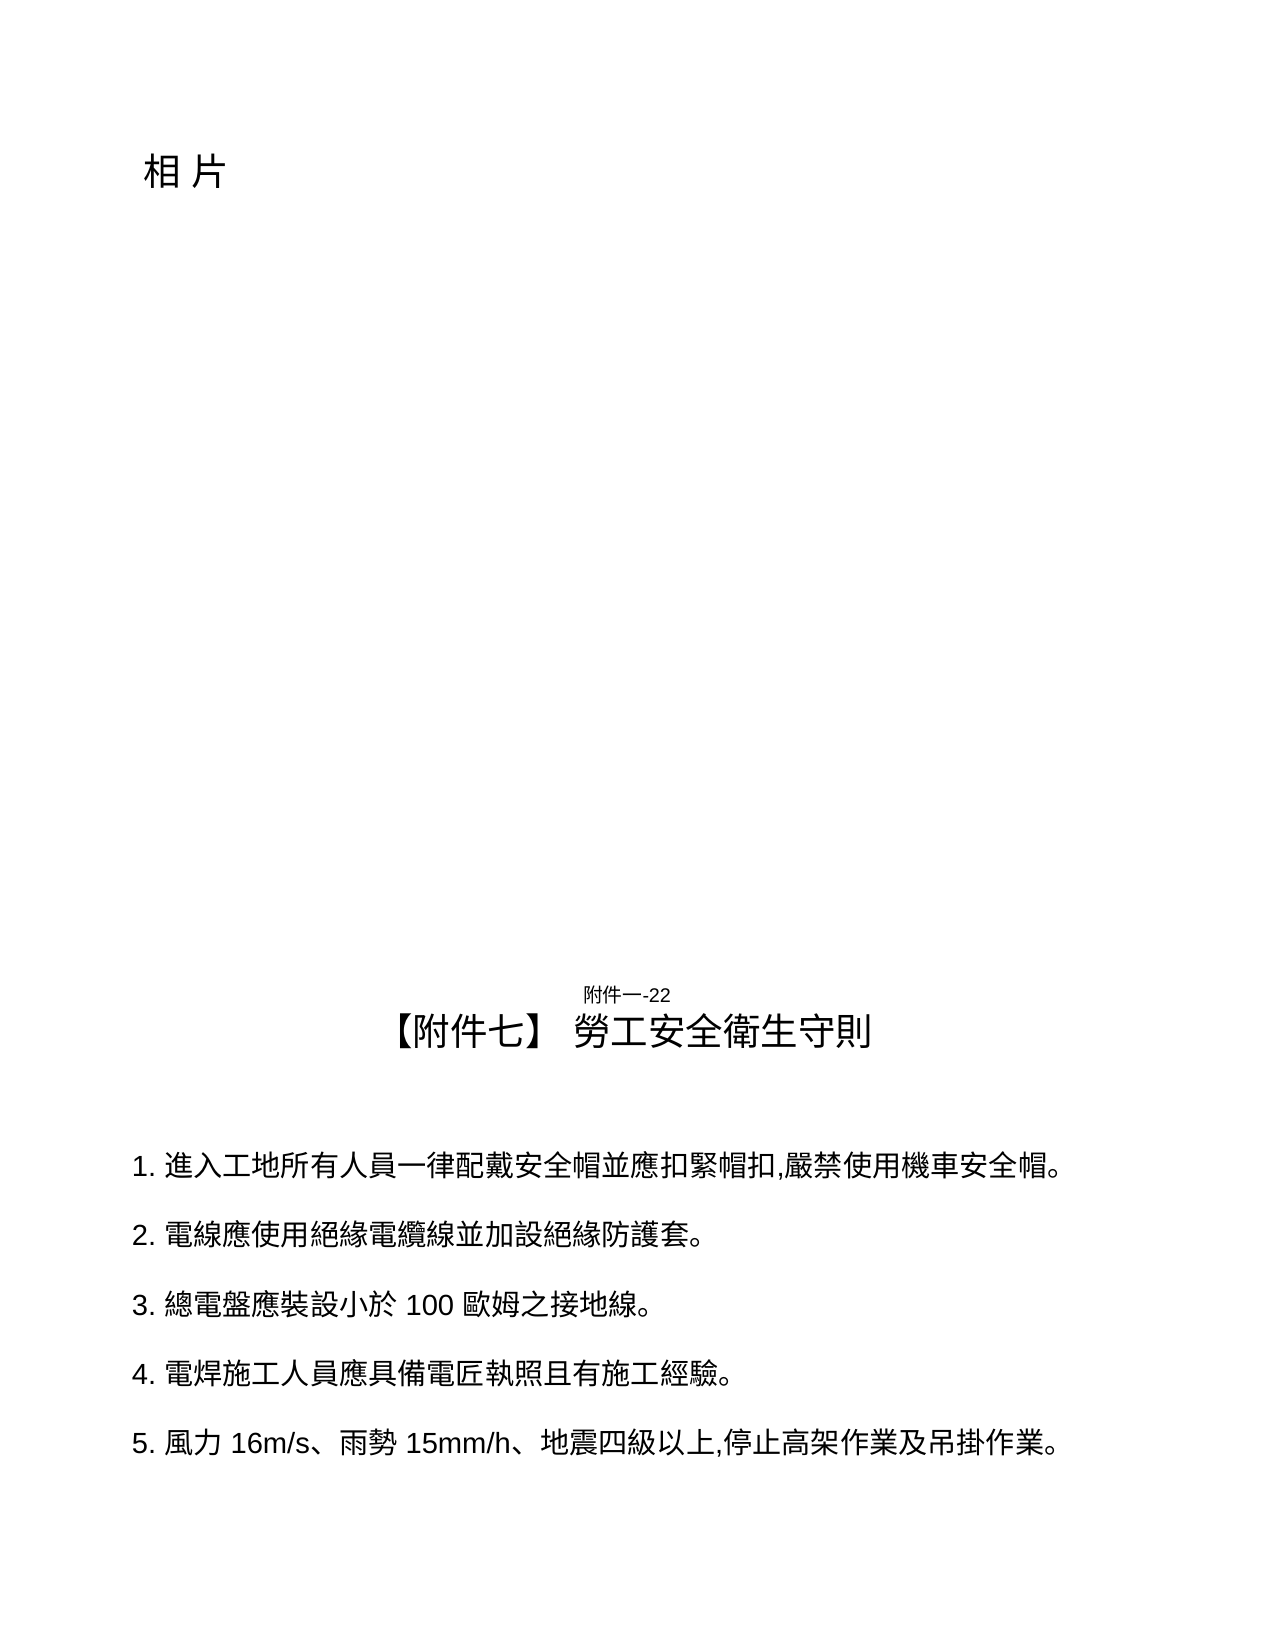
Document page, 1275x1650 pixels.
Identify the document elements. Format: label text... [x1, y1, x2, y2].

text 4. 電焊施工人員應具備電匠執照且有施工經驗。 [132, 1357, 787, 1391]
text 5. 風力 16m/s、雨勢 15mm/h、地震四級以上,停止高架作業及吊掛作業。 [132, 1427, 1117, 1460]
text 3. 總電盤應裝設小於 100 歐姆之接地線。 [132, 1288, 701, 1321]
text 1. 進入工地所有人員一律配戴安全帽並應扣緊帽扣,嚴禁使用機車安全帽。 [132, 1149, 1137, 1182]
text 【附件七】 勞工安全衛生守則 [375, 1010, 917, 1053]
text 2. 電線應使用絕緣電纜線並加設絕緣防護套。 [132, 1218, 758, 1252]
text 相 片 [143, 150, 417, 193]
text 附件一-22 [583, 984, 708, 1007]
